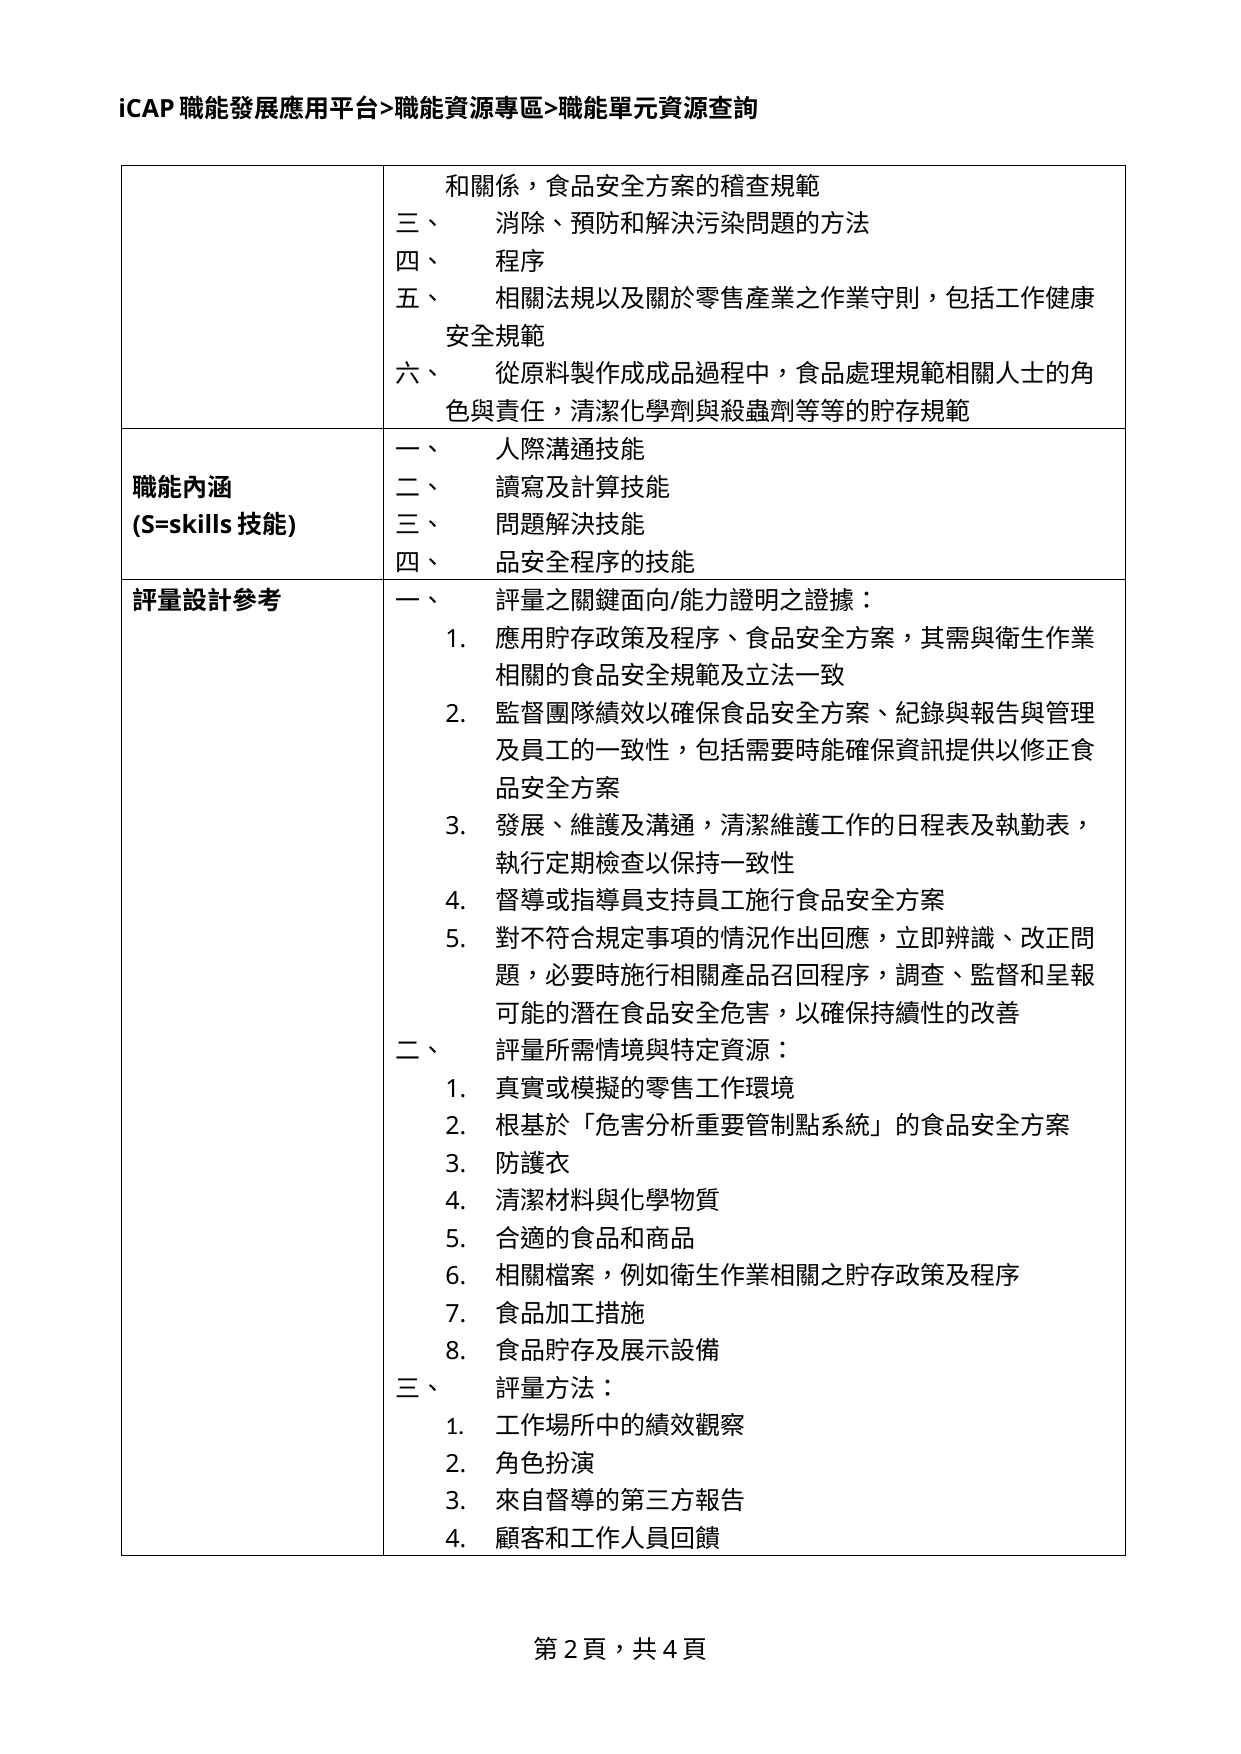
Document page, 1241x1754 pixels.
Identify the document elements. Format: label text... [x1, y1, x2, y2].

table_cell 職能內涵 (S=skills技能) [122, 429, 383, 579]
table_cell 人際溝通技能 讀寫及計算技能 問題解決技能 品安全程序的技能 [384, 429, 1125, 579]
table_cell 評量之關鍵面向/能力證明之證據： 應用貯存政策及程序、食品安全方案，其需與衛生作業相關的食品安全規範及立法一致 監督團隊績效以確保食品安全方案、紀錄與報告與管理及員工的一致性，包括需要時能確保資訊提供以修正食品安全方案 發展、維護及溝通，清潔維護工作的日程表及執勤表，執行定期檢查以保持一致性 督導或指導員支持員工施行食品安全方案 對不符合規定事項的情況作出回應，立即辨識、改正問題，必要時施行相關產品召回程序，調查、監督和呈報可能的潛在食品安全危害，以確保持續性的改善 評量所需情境與特定資源： 真實或模擬的零售工作環境 根基於「危害分析重要管制點系統」的食品安全方案 防護衣 清潔材料與化學物質 合適的食品和商品 相關檔案，例如衛生作業相關之貯存政策及程序 食品加工措施 食品貯存及展示設備 評量方法： 工作場所中的績效觀察 角色扮演 來自督導的第三方報告 顧客和工作人員回饋 詢問特定技巧及知識 [384, 580, 1125, 1555]
table_cell 和關係，食品安全方案的稽查規範 消除、預防和解決污染問題的方法 程序 相關法規以及關於零售產業之作業守則，包括工作健康安全規範 從原料製作成成品過程中，食品處理規範相關人士的角色與責任，清潔化學劑與殺蟲劑等等的貯存規範 [384, 166, 1125, 428]
table_cell 評量設計參考 [122, 580, 383, 1555]
table_cell [122, 166, 383, 428]
